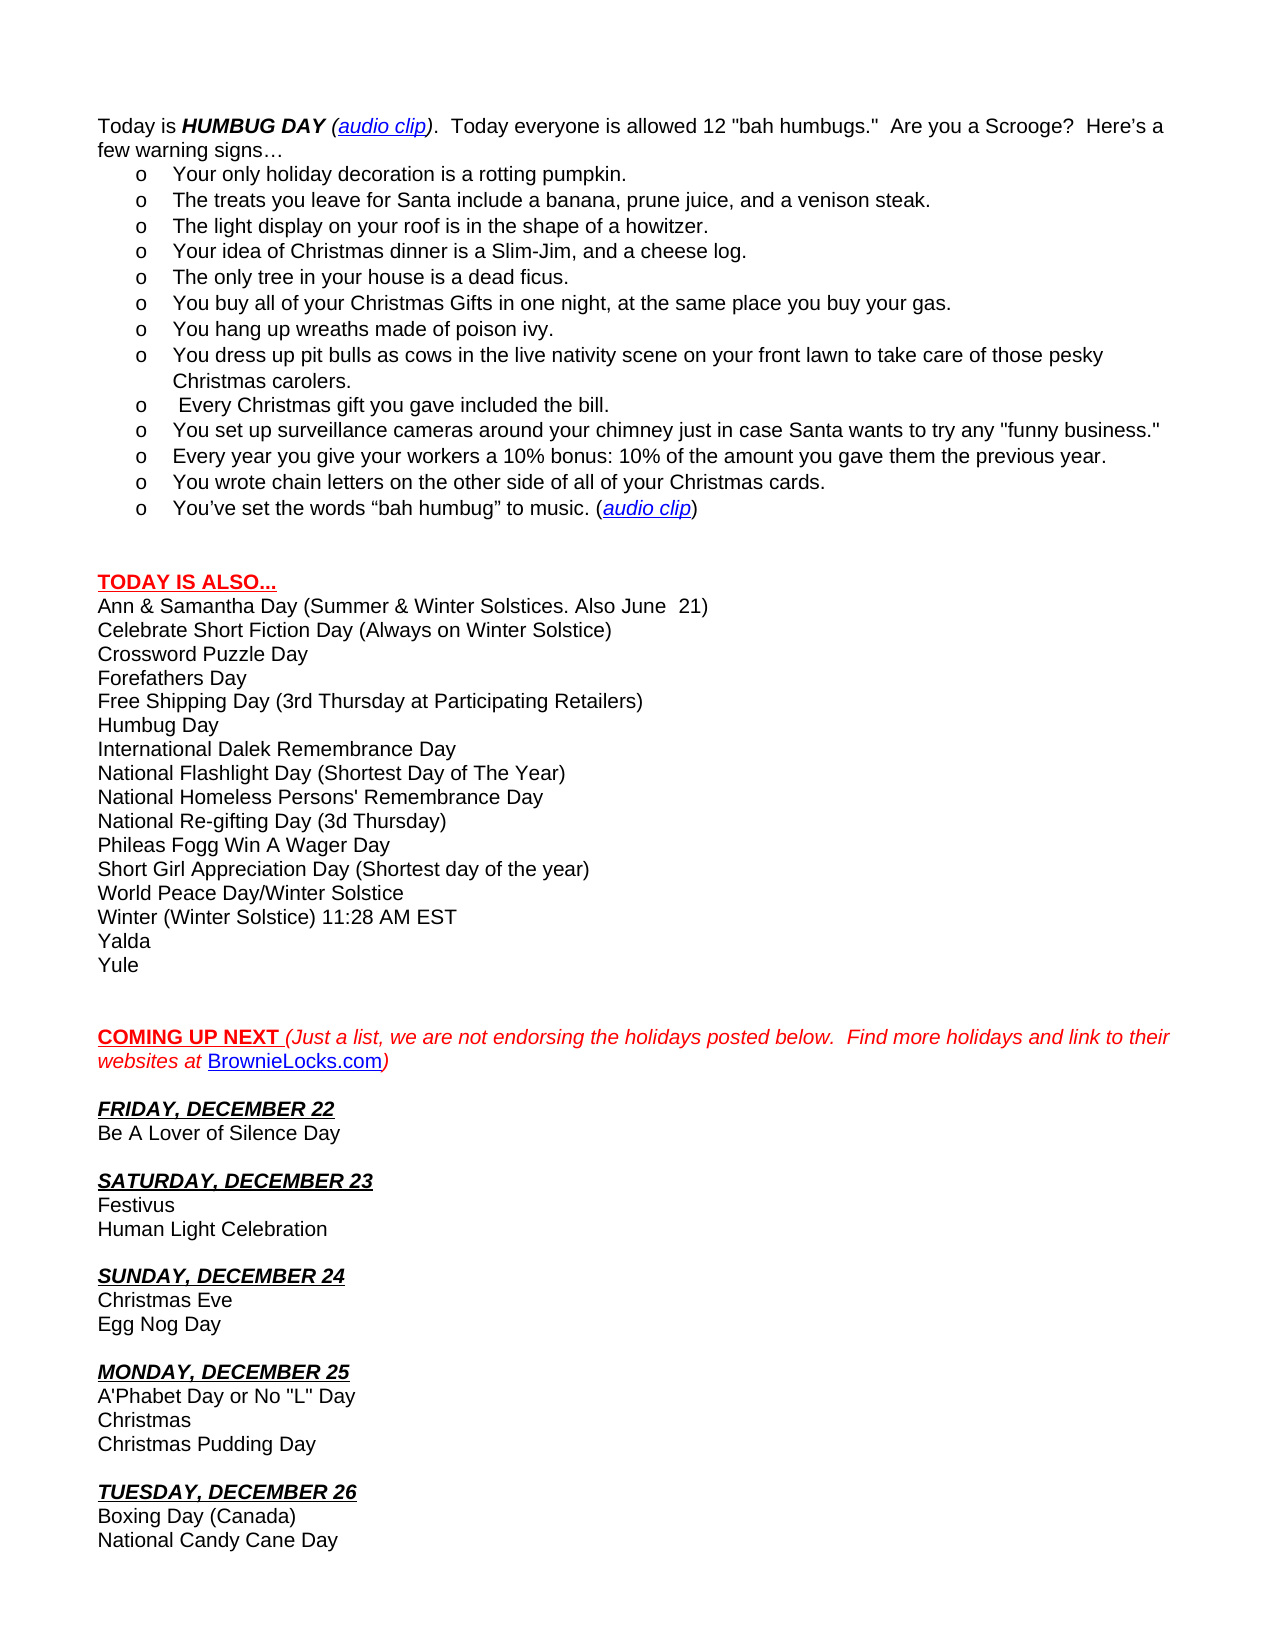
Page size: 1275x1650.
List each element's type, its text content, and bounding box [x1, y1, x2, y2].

text SUNDAY, DECEMBER 24 [97, 1264, 1185, 1288]
list You set up surveillance cameras around your chimney just in case Santa wants to try any "funny business." [135, 418, 1185, 444]
list The only tree in your house is a dead ficus. [135, 265, 1185, 291]
text FRIDAY, DECEMBER 22 [97, 1097, 1185, 1121]
text Today is HUMBUG DAY (audio clip). Today everyone is allowed 12 "bah humbugs." Are you a Scrooge? Here’s a few warning signs… [97, 114, 1185, 162]
list Your only holiday decoration is a rotting pumpkin. [135, 162, 1185, 188]
text COMING UP NEXT (Just a list, we are not endorsing the holidays posted below. Find more holidays and link to their websites at BrownieLocks.com) [97, 1025, 1185, 1073]
text MONDAY, DECEMBER 25 [97, 1360, 1185, 1384]
text Ann & Samantha Day (Summer & Winter Solstices. Also June 21) [97, 593, 1185, 617]
text Boxing Day (Canada) National Candy Cane Day [97, 1504, 1185, 1552]
list You’ve set the words “bah humbug” to music. (audio clip) [135, 496, 1185, 522]
text TODAY IS ALSO... [97, 569, 1185, 593]
text Be A Lover of Silence Day [97, 1121, 1185, 1144]
list You dress up pit bulls as cows in the live nativity scene on your front lawn to take care of those pesky Christmas carolers. [135, 343, 1185, 392]
text Christmas Eve Egg Nog Day [97, 1288, 1185, 1336]
list Every year you give your workers a 10% bonus: 10% of the amount you gave them the previous year. [135, 444, 1185, 470]
text Celebrate Short Fiction Day (Always on Winter Solstice) Crossword Puzzle Day Forefathers Day Free Shipping Day (3rd Thursday at Participating Retailers) Humbug Day International Dalek Remembrance Day National Flashlight Day (Shortest Day of The Year) National Homeless Persons' Remembrance Day National Re-gifting Day (3d Thursday) Phileas Fogg Win A Wager Day Short Girl Appreciation Day (Shortest day of the year) World Peace Day/Winter Solstice Winter (Winter Solstice) 11:28 AM EST Yalda Yule [97, 617, 1185, 977]
list Every Christmas gift you gave included the bill. [135, 392, 1185, 418]
list You hang up wreaths made of poison ivy. [135, 317, 1185, 343]
text Festivus Human Light Celebration [97, 1192, 1185, 1240]
list The light display on your roof is in the shape of a howitzer. [135, 213, 1185, 239]
list The treats you leave for Santa include a banana, prune juice, and a venison steak. [135, 188, 1185, 213]
text A'Phabet Day or No "L" Day Christmas Christmas Pudding Day [97, 1384, 1185, 1456]
text TUESDAY, DECEMBER 26 [97, 1480, 1185, 1504]
list You wrote chain letters on the other side of all of your Christmas cards. [135, 470, 1185, 496]
list Your idea of Christmas dinner is a Slim-Jim, and a cheese log. [135, 239, 1185, 265]
text SATURDAY, DECEMBER 23 [97, 1168, 1185, 1192]
list You buy all of your Christmas Gifts in one night, at the same place you buy your gas. [135, 291, 1185, 317]
